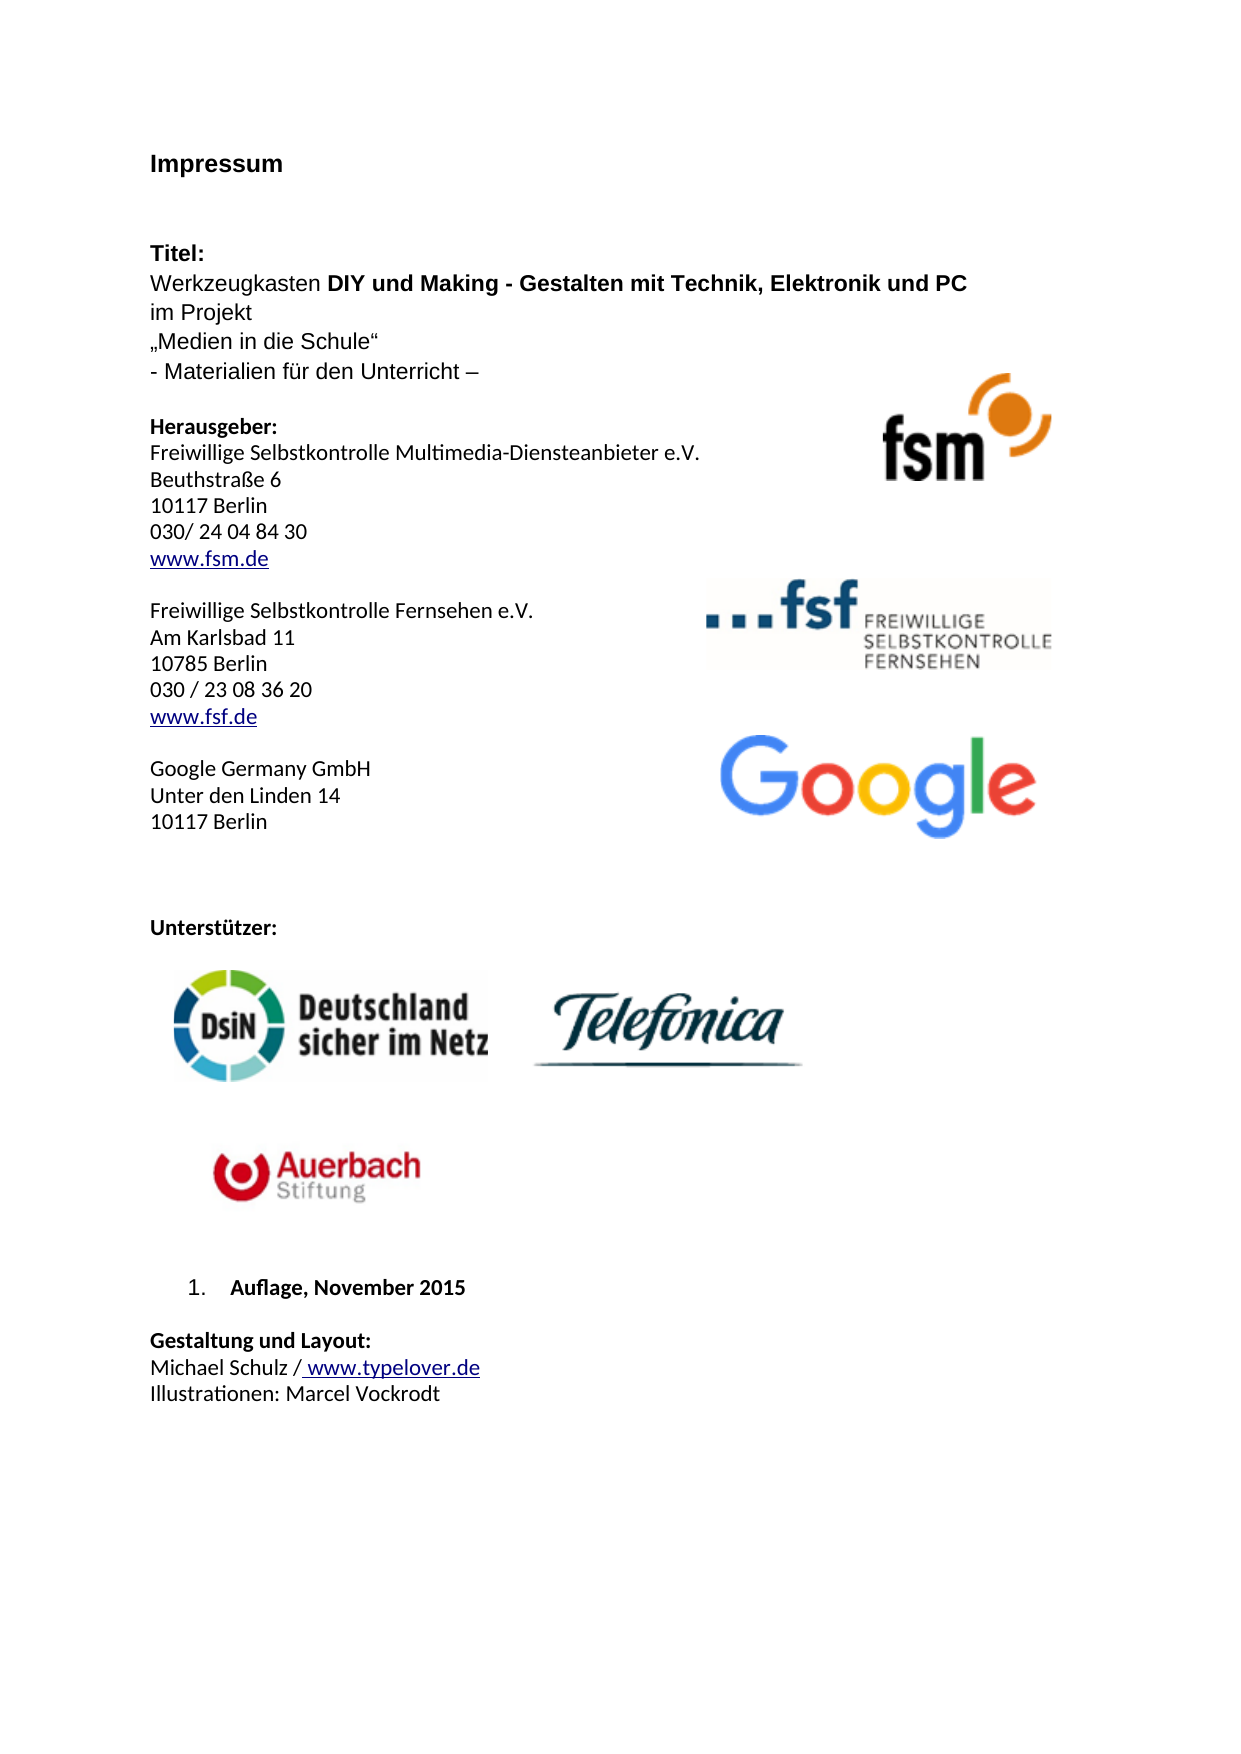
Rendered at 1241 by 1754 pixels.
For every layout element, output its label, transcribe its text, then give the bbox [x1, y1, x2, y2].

text Am Karlsbad 11 [150, 628, 706, 651]
text [1038, 786, 1091, 809]
text - Materialien für den Unterricht – [150, 358, 1091, 384]
text 030/ 24 04 84 30 [150, 522, 1091, 545]
text Gestaltung und Layout: [150, 1332, 1091, 1354]
list Auflage, November 2015 [187, 1275, 1091, 1301]
text Unterstützer: [150, 918, 1091, 941]
text 10117 Berlin [150, 812, 720, 835]
text im Projekt [150, 299, 1091, 325]
text Herausgeber: [150, 417, 882, 440]
picture [706, 578, 1052, 670]
text [1052, 417, 1091, 440]
text 10117 Berlin [150, 496, 1091, 519]
picture [525, 962, 817, 1082]
text 030 / 23 08 36 20 [150, 681, 1091, 703]
text [1052, 602, 1091, 624]
text www.fsf.de [150, 707, 1091, 730]
text Freiwillige Selbstkontrolle Fernsehen e.V. [150, 602, 706, 624]
text Werkzeugkasten DIY und Making - Gestalten mit Technik, Elektronik und PC [150, 270, 1091, 296]
picture [882, 373, 1052, 481]
text „Medien in die Schule“ [150, 329, 1091, 354]
text Impressum [150, 150, 1091, 178]
text [1038, 812, 1091, 835]
picture [173, 970, 488, 1082]
text Titel: [150, 241, 1091, 266]
text Illustrationen: Marcel Vockrodt [150, 1384, 1091, 1407]
text Michael Schulz / www.typelover.de [150, 1358, 1091, 1381]
picture [168, 1122, 472, 1226]
text Freiwillige Selbstkontrolle Multimedia-Diensteanbieter e.V. [150, 443, 882, 466]
text www.fsm.de [150, 549, 1091, 572]
text 10785 Berlin [150, 654, 1091, 677]
text Google Germany GmbH [150, 760, 720, 783]
text [1052, 628, 1091, 651]
picture [720, 735, 1038, 839]
text Unter den Linden 14 [150, 786, 720, 809]
text [1038, 760, 1091, 783]
text Beuthstraße 6 [150, 470, 1091, 493]
